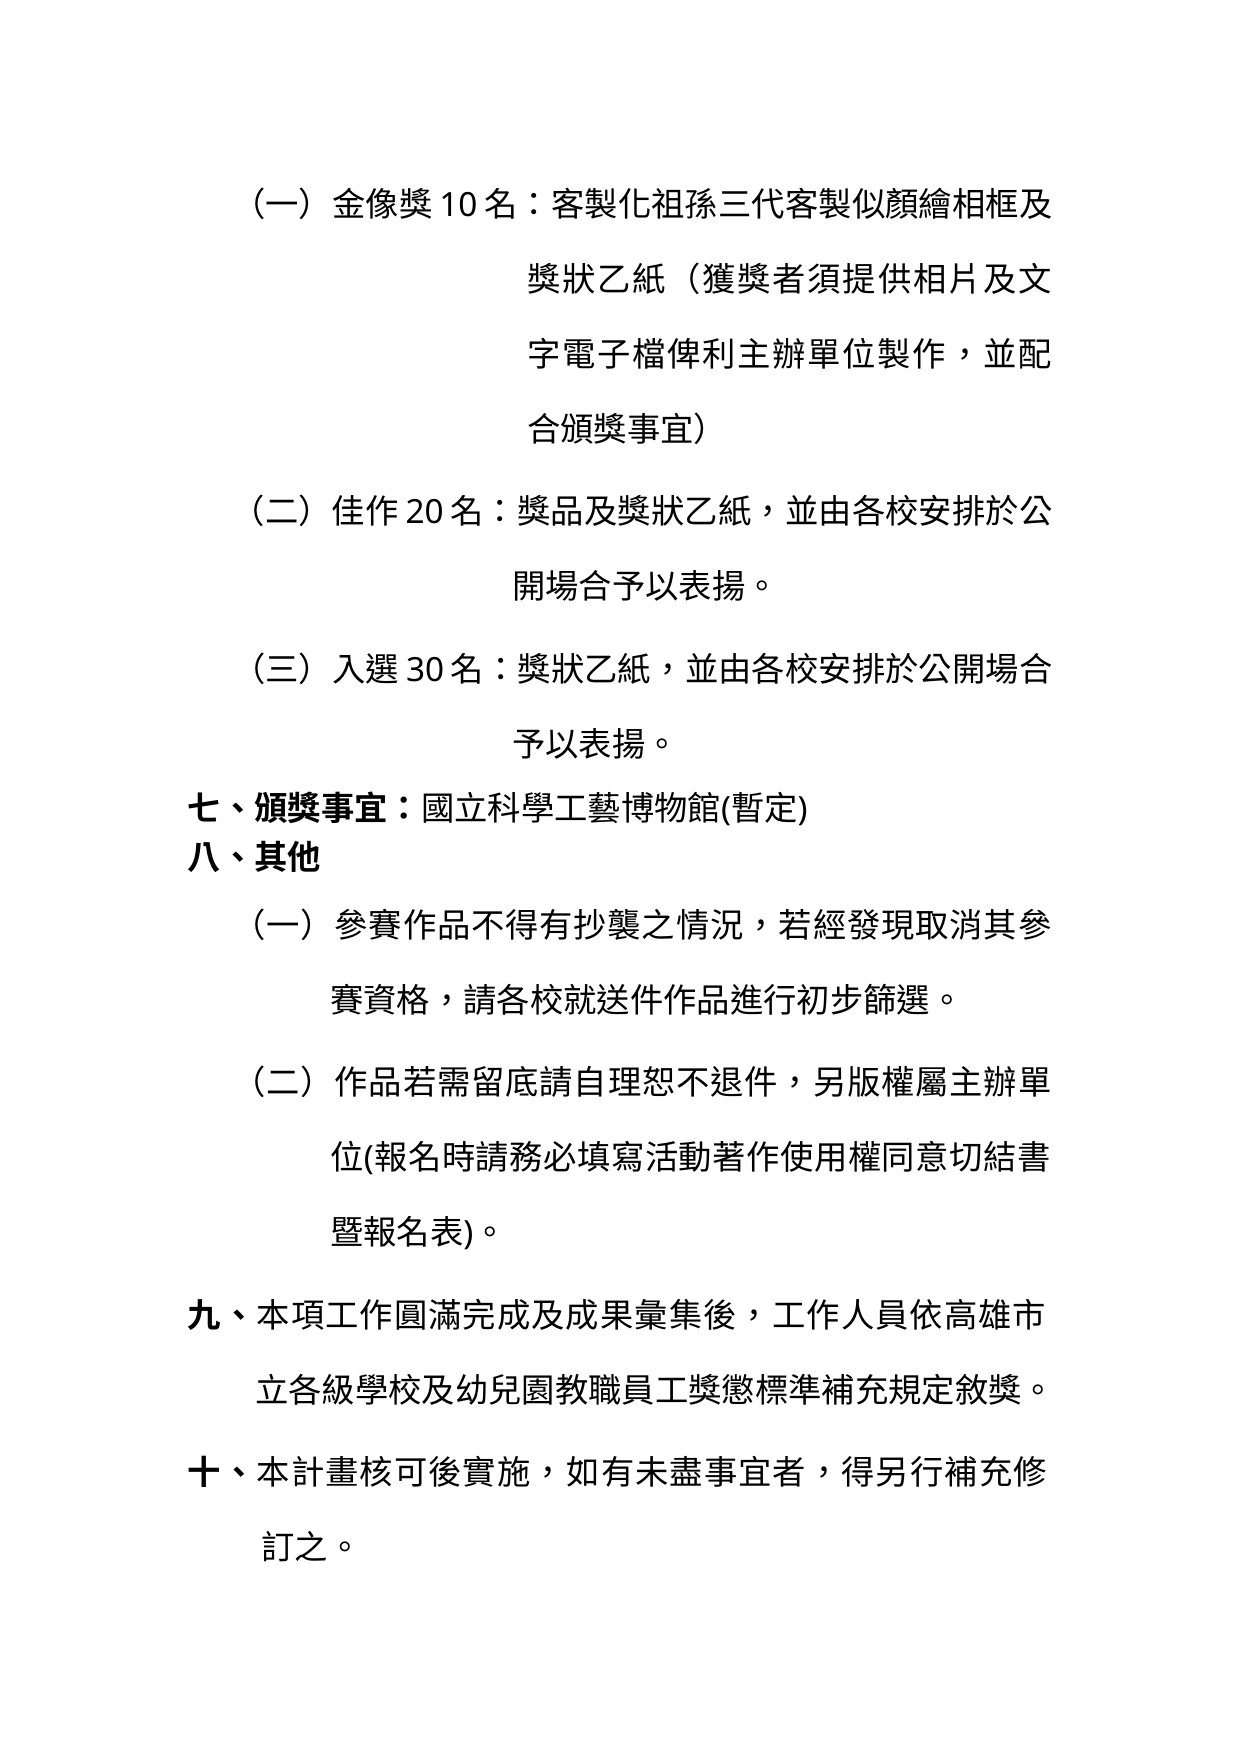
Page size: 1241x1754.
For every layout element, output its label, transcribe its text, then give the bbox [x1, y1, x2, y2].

text （二）佳作20名：獎品及獎狀乙紙，並由各校安排於公開場合予以表揚。 [231, 472, 1053, 622]
text 十、本計畫核可後實施，如有未盡事宜者，得另行補充修訂之。 [187, 1433, 1048, 1583]
text （三）入選30名：獎狀乙紙，並由各校安排於公開場合予以表揚。 [232, 629, 1053, 779]
text （二）作品若需留底請自理恕不退件，另版權屬主辦單位(報名時請務必填寫活動著作使用權同意切結書暨報名表)。 [232, 1043, 1053, 1268]
text （一）參賽作品不得有抄襲之情況，若經發現取消其參賽資格，請各校就送件作品進行初步篩選。 [232, 885, 1053, 1035]
text （一）金像獎10名：客製化祖孫三代客製似顏繪相框及獎狀乙紙（獲獎者須提供相片及文字電子檔俾利主辦單位製作，並配合頒獎事宜） [232, 164, 1053, 464]
text 八、其他 [187, 836, 1053, 878]
text 七、頒獎事宜：國立科學工藝博物館(暫定) [187, 787, 1053, 829]
text 九、本項工作圓滿完成及成果彙集後，工作人員依高雄市立各級學校及幼兒園教職員工獎懲標準補充規定敘獎。 [187, 1275, 1048, 1425]
